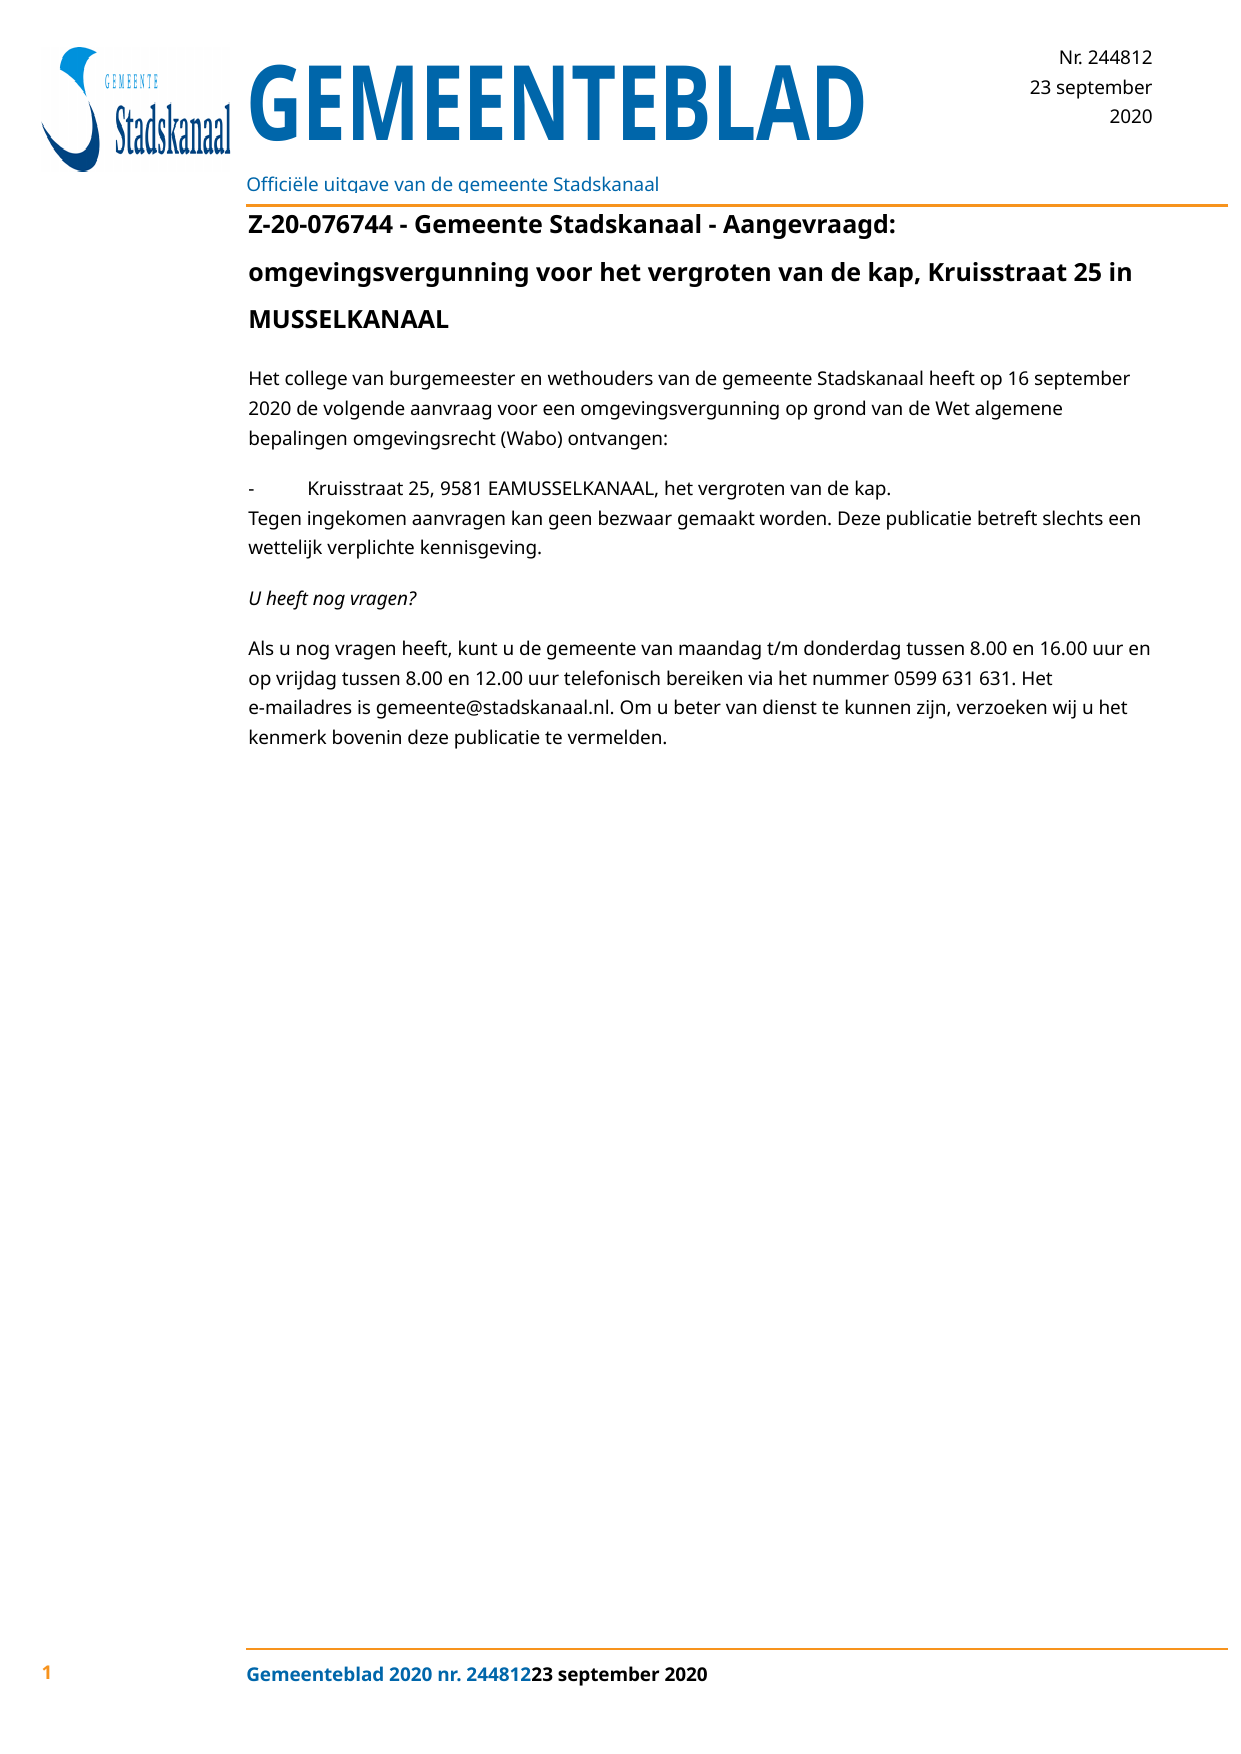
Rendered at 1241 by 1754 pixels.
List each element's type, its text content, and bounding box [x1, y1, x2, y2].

text Z-20-076744 - Gemeente Stadskanaal - Aangevraagd: omgevingsvergunning voor het vergroten van de kap, Kruisstraat 25 in MUSSELKANAAL [248, 207, 1152, 336]
text Als u nog vragen heeft, kunt u de gemeente van maandag t/m donderdag tussen 8.00 en 16.00 uur en op vrijdag tussen 8.00 en 12.00 uur telefonisch bereiken via het nummer 0599 631 631. Het e‑mailadres is gemeente@stadskanaal.nl. Om u beter van dienst te kunnen zijn, verzoeken wij u het kenmerk bovenin deze publicatie te vermelden. [248, 635, 1152, 749]
text U heeft nog vragen? [248, 585, 1152, 610]
text Tegen ingekomen aanvragen kan geen bezwaar gemaakt worden. Deze publicatie betreft slechts een wettelijk verplichte kennisgeving. [248, 505, 1152, 560]
text Het college van burgemeester en wethouders van de gemeente Stadskanaal heeft op 16 september 2020 de volgende aanvraag voor een omgevingsvergunning op grond van de Wet algemene bepalingen omgevingsrecht (Wabo) ontvangen: [248, 366, 1152, 450]
list Kruisstraat 25, 9581 EAMUSSELKANAAL, het vergroten van de kap. [248, 475, 1152, 501]
picture [41, 47, 231, 172]
